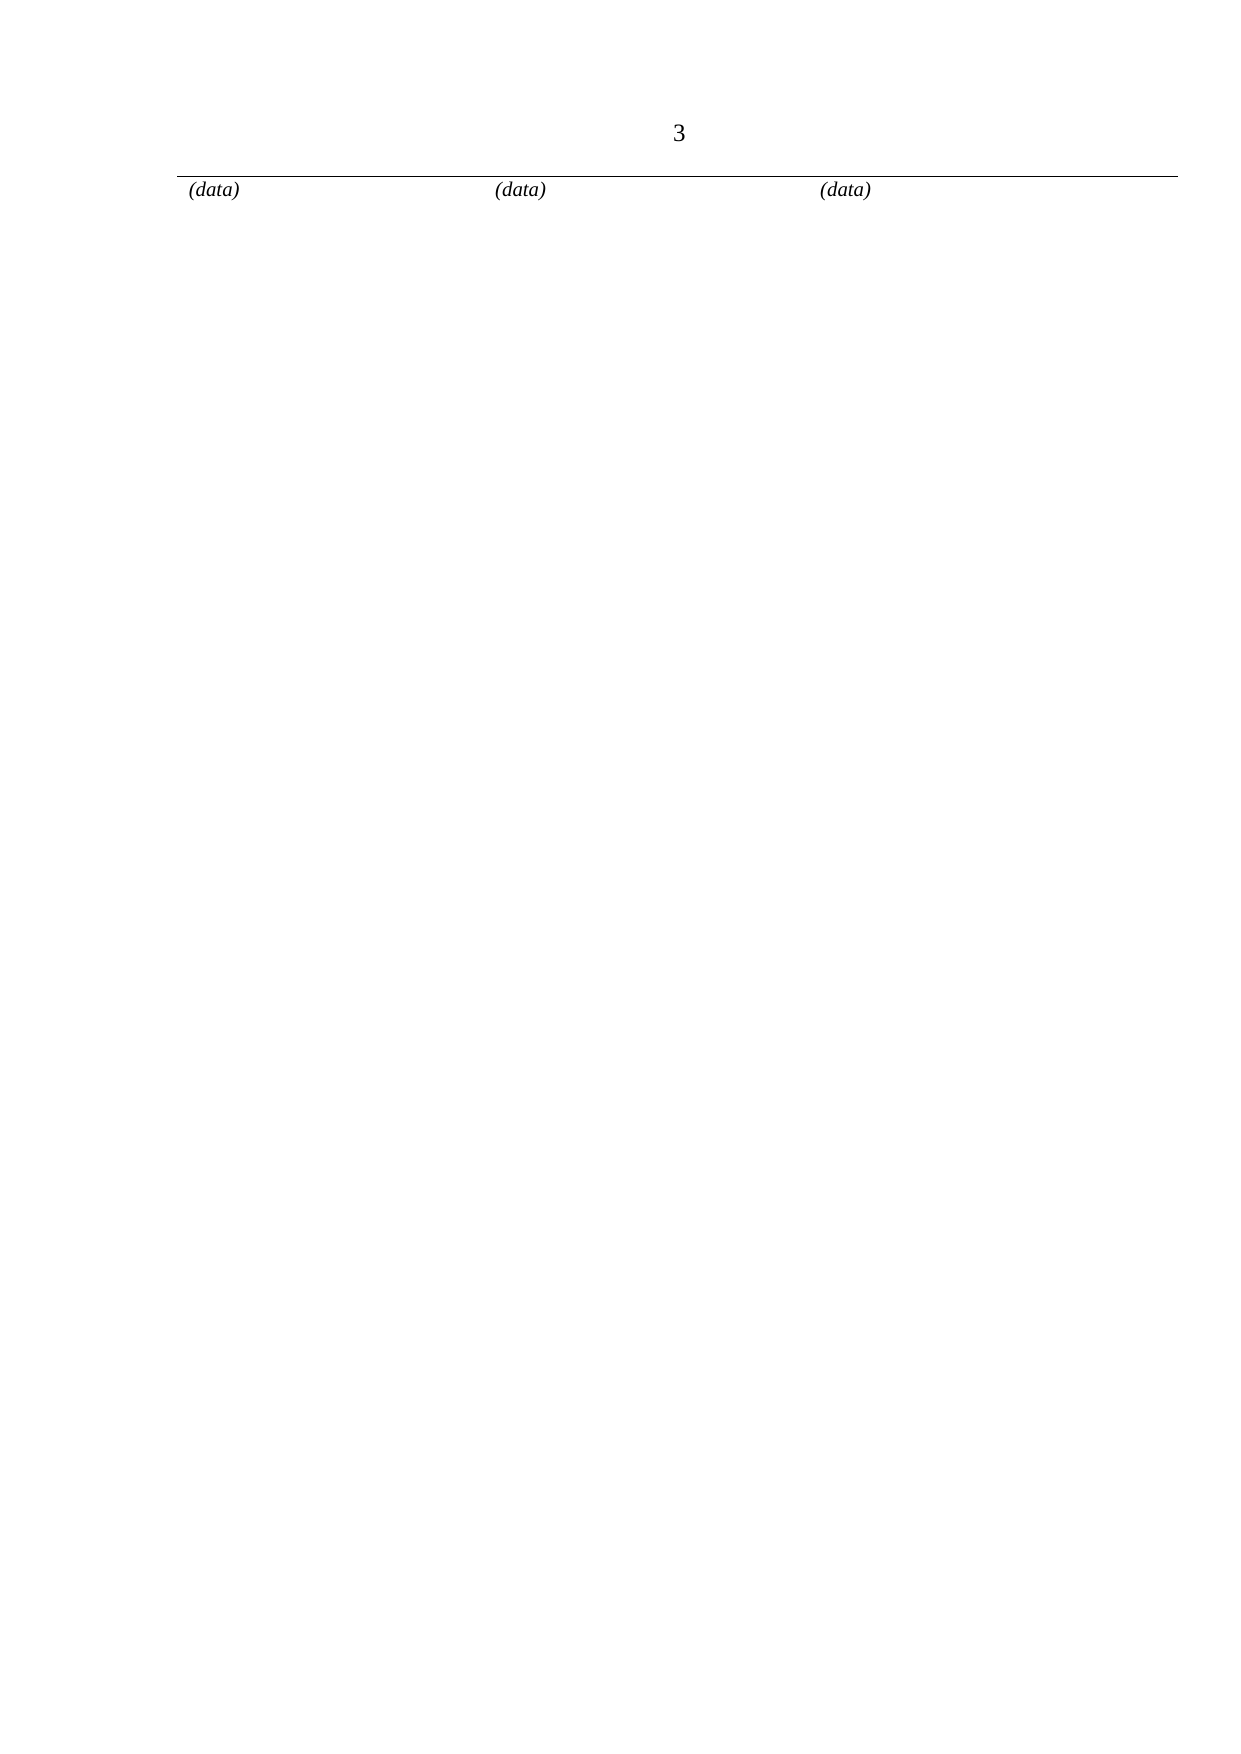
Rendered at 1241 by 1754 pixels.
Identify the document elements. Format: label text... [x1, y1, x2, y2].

table_cell (data) [484, 177, 809, 201]
table_cell (data) [809, 177, 1178, 201]
table_cell (data) [177, 177, 484, 201]
